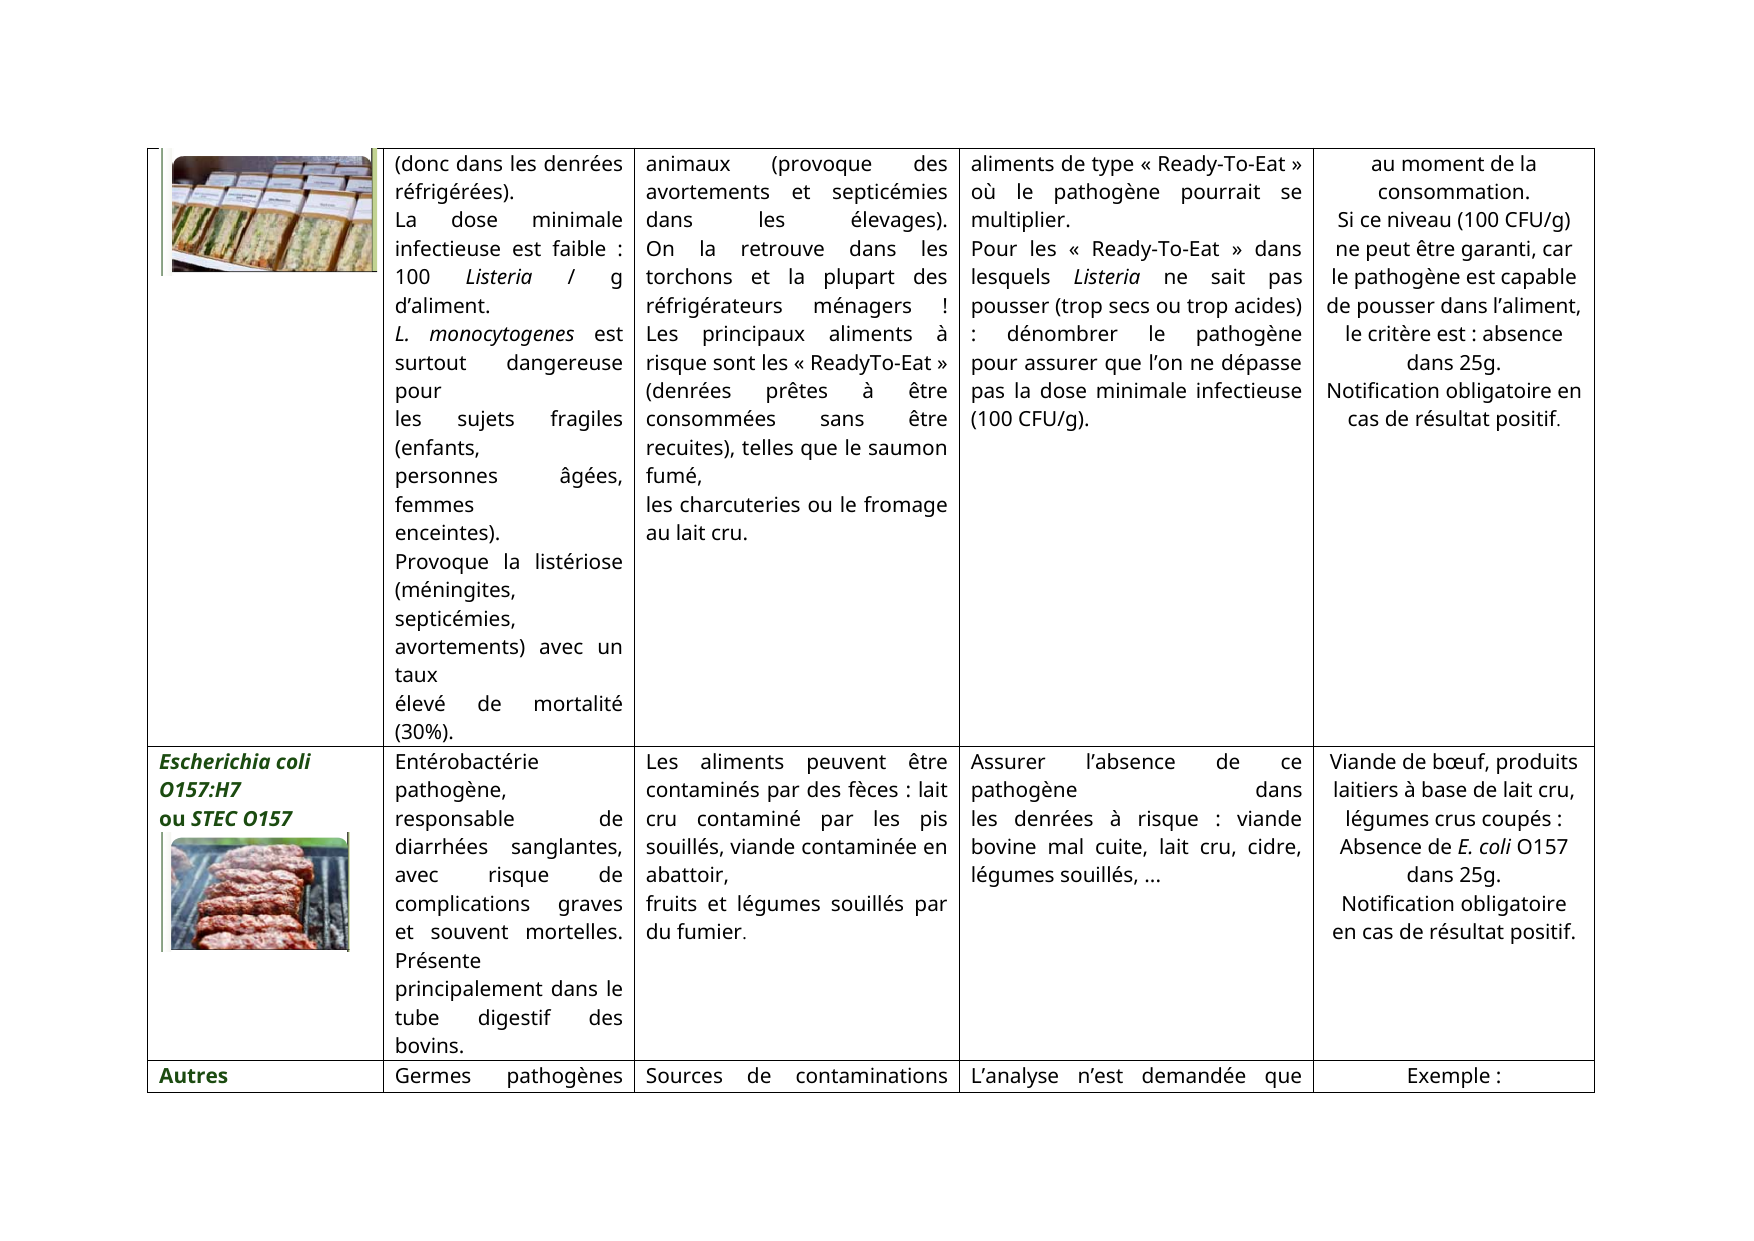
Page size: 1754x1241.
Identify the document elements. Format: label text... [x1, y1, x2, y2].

table_cell [148, 149, 383, 746]
table_cell L’analyse n’est demandée que [960, 1061, 1313, 1092]
table_cell Viande de bœuf, produits laitiers à base de lait cru, légumes crus coupés : Absence de E. coli O157 dans 25g. Notification obligatoire en cas de résultat positif. [1314, 747, 1594, 1060]
table_cell aliments de type « Ready-To-Eat » où le pathogène pourrait se multiplier. Pour les « Ready-To-Eat » dans lesquels Listeria ne sait pas pousser (trop secs ou trop acides) : dénombrer le pathogène pour assurer que l’on ne dépasse pas la dose minimale infectieuse (100 CFU/g). [960, 149, 1313, 746]
table_cell Autres [148, 1061, 383, 1092]
table_cell Exemple : [1314, 1061, 1594, 1092]
table_cell Escherichia coli O157:H7 ou STEC O157 [148, 747, 383, 1060]
table_cell Les aliments peuvent être contaminés par des fèces : lait cru contaminé par les pis souillés, viande contaminée en abattoir, fruits et légumes souillés par du fumier. [635, 747, 959, 1060]
table_cell Germes pathogènes [384, 1061, 634, 1092]
table_cell animaux (provoque des avortements et septicémies dans les élevages). On la retrouve dans les torchons et la plupart des réfrigérateurs ménagers ! Les principaux aliments à risque sont les « ReadyTo-Eat » (denrées prêtes à être consommées sans être recuites), telles que le saumon fumé, les charcuteries ou le fromage au lait cru. [635, 149, 959, 746]
table_cell au moment de la consommation. Si ce niveau (100 CFU/g) ne peut être garanti, car le pathogène est capable de pousser dans l’aliment, le critère est : absence dans 25g. Notification obligatoire en cas de résultat positif. [1314, 149, 1594, 746]
table_cell Sources de contaminations [635, 1061, 959, 1092]
table_cell (donc dans les denrées réfrigérées). La dose minimale infectieuse est faible : 100 Listeria / g d’aliment. L. monocytogenes est surtout dangereuse pour les sujets fragiles (enfants, personnes âgées, femmes enceintes). Provoque la listériose (méningites, septicémies, avortements) avec un taux élevé de mortalité (30%). [384, 149, 634, 746]
table_cell Assurer l’absence de ce pathogène dans les denrées à risque : viande bovine mal cuite, lait cru, cidre, légumes souillés, ... [960, 747, 1313, 1060]
table_cell Entérobactérie pathogène, responsable de diarrhées sanglantes, avec risque de complications graves et souvent mortelles. Présente principalement dans le tube digestif des bovins. [384, 747, 634, 1060]
